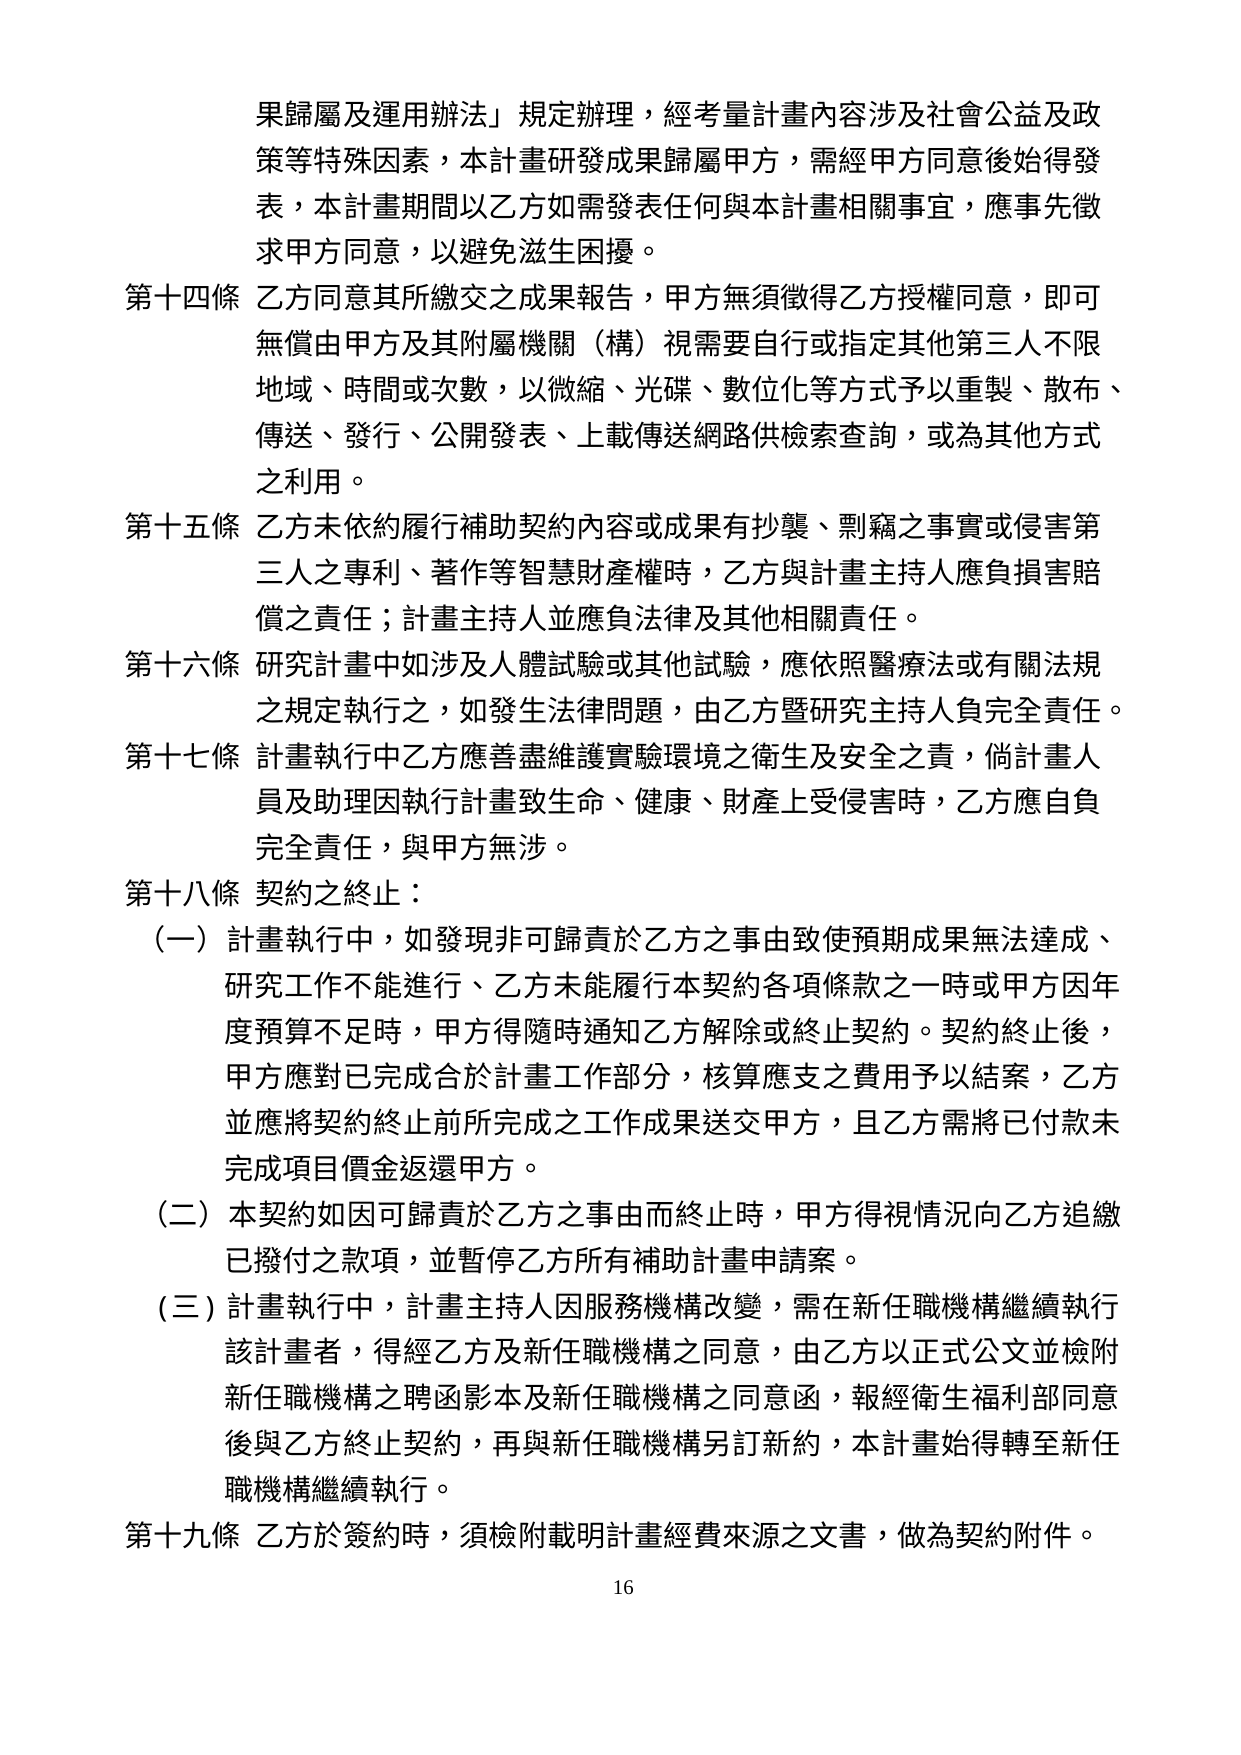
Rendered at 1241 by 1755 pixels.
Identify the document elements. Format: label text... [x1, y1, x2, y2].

text 第十六條 研究計畫中如涉及人體試驗或其他試驗，應依照醫療法或有關法規之規定執行之，如發生法律問題，由乙方暨研究主持人負完全責任。 [124, 639, 1122, 730]
text 第十九條 乙方於簽約時，須檢附載明計畫經費來源之文書，做為契約附件。計畫經費自籌款如有中央政府各機關及附屬單位（以下簡稱機關）補（捐）助經費者，請敘明向各機關申請補（捐）助之項目、金額；經費結報時，乙方亦應詳列支出用途、全部實支經費總額（含乙方自籌款）及各機關實際補（捐）助金額，送甲方備查。如各補助項目有結餘款，及計畫書內各項目實支經費低於原訂項目經費時，應全數繳回甲方。 [124, 1509, 1122, 1555]
text （一）計畫執行中，如發現非可歸責於乙方之事由致使預期成果無法達成、研究工作不能進行、乙方未能履行本契約各項條款之一時或甲方因年度預算不足時，甲方得隨時通知乙方解除或終止契約。契約終止後，甲方應對已完成合於計畫工作部分，核算應支之費用予以結案，乙方並應將契約終止前所完成之工作成果送交甲方，且乙方需將已付款未完成項目價金返還甲方。 [137, 914, 1122, 1189]
text 第十五條 乙方未依約履行補助契約內容或成果有抄襲、剽竊之事實或侵害第三人之專利、著作等智慧財產權時，乙方與計畫主持人應負損害賠償之責任；計畫主持人並應負法律及其他相關責任。 [124, 501, 1122, 639]
text 第十四條 乙方同意其所繳交之成果報告，甲方無須徵得乙方授權同意，即可無償由甲方及其附屬機關（構）視需要自行或指定其他第三人不限地域、時間或次數，以微縮、光碟、數位化等方式予以重製、散布、傳送、發行、公開發表、上載傳送網路供檢索查詢，或為其他方式之利用。 [124, 272, 1122, 501]
text 果歸屬及運用辦法」規定辦理，經考量計畫內容涉及社會公益及政策等特殊因素，本計畫研發成果歸屬甲方，需經甲方同意後始得發表，本計畫期間以乙方如需發表任何與本計畫相關事宜，應事先徵求甲方同意，以避免滋生困擾。 [124, 89, 1122, 272]
text （二）本契約如因可歸責於乙方之事由而終止時，甲方得視情況向乙方追繳已撥付之款項，並暫停乙方所有補助計畫申請案。 [139, 1189, 1122, 1280]
text 第十八條 契約之終止： [124, 868, 1122, 914]
text 第十七條 計畫執行中乙方應善盡維護實驗環境之衛生及安全之責，倘計畫人員及助理因執行計畫致生命、健康、財產上受侵害時，乙方應自負完全責任，與甲方無涉。 [124, 730, 1122, 868]
text (三) 計畫執行中，計畫主持人因服務機構改變，需在新任職機構繼續執行該計畫者，得經乙方及新任職機構之同意，由乙方以正式公文並檢附新任職機構之聘函影本及新任職機構之同意函，報經衛生福利部同意後與乙方終止契約，再與新任職機構另訂新約，本計畫始得轉至新任職機構繼續執行。 [153, 1280, 1122, 1509]
